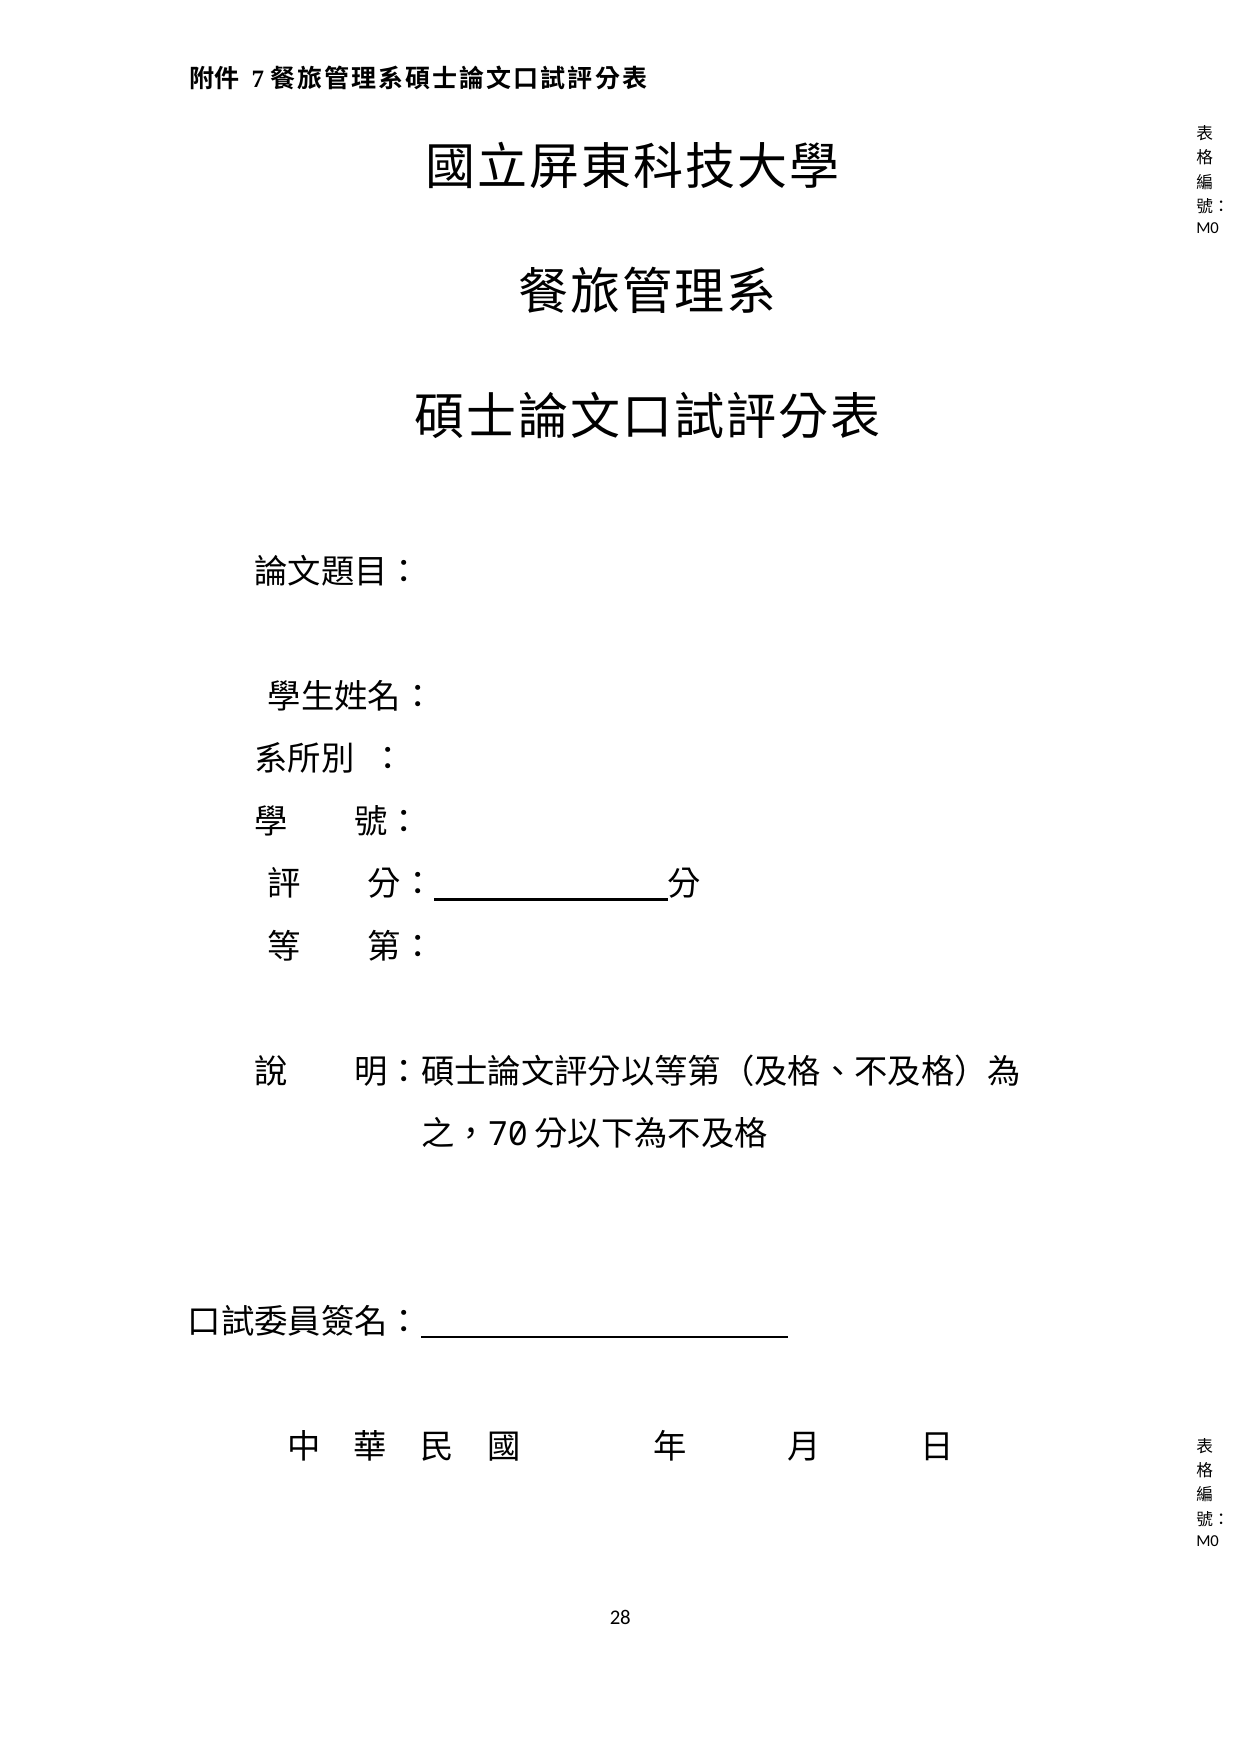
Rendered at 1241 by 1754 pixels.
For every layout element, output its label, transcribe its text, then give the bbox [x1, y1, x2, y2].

text 表格編號：M06 [1196, 1433, 1225, 1554]
text 國立屏東科技大學 [136, 89, 1053, 214]
text 等 第： [187, 902, 1053, 964]
text 表格編號：M05 [1196, 120, 1225, 241]
text 評 分： 分 [187, 839, 1053, 902]
text 說 明：碩士論文評分以等第（及格、不及格）為之，70分以下為不及格 [254, 1027, 1053, 1152]
text 學生姓名： [187, 652, 1053, 714]
text 附件 7 餐旅管理系碩士論文口試評分表 [136, 58, 676, 94]
text 口試委員簽名： [187, 1277, 1053, 1339]
text 餐旅管理系 [187, 214, 1053, 339]
text [1181, 1426, 1240, 1561]
text 國立屏東科技大學 [1181, 113, 1240, 249]
text 論文題目： [187, 527, 1053, 589]
text 中 華 民 國 年 月 日 [187, 1402, 1053, 1464]
text 學 號： [254, 777, 1053, 839]
text 碩士論文口試評分表 [187, 339, 1053, 464]
text 系所別 ： [221, 714, 1053, 777]
